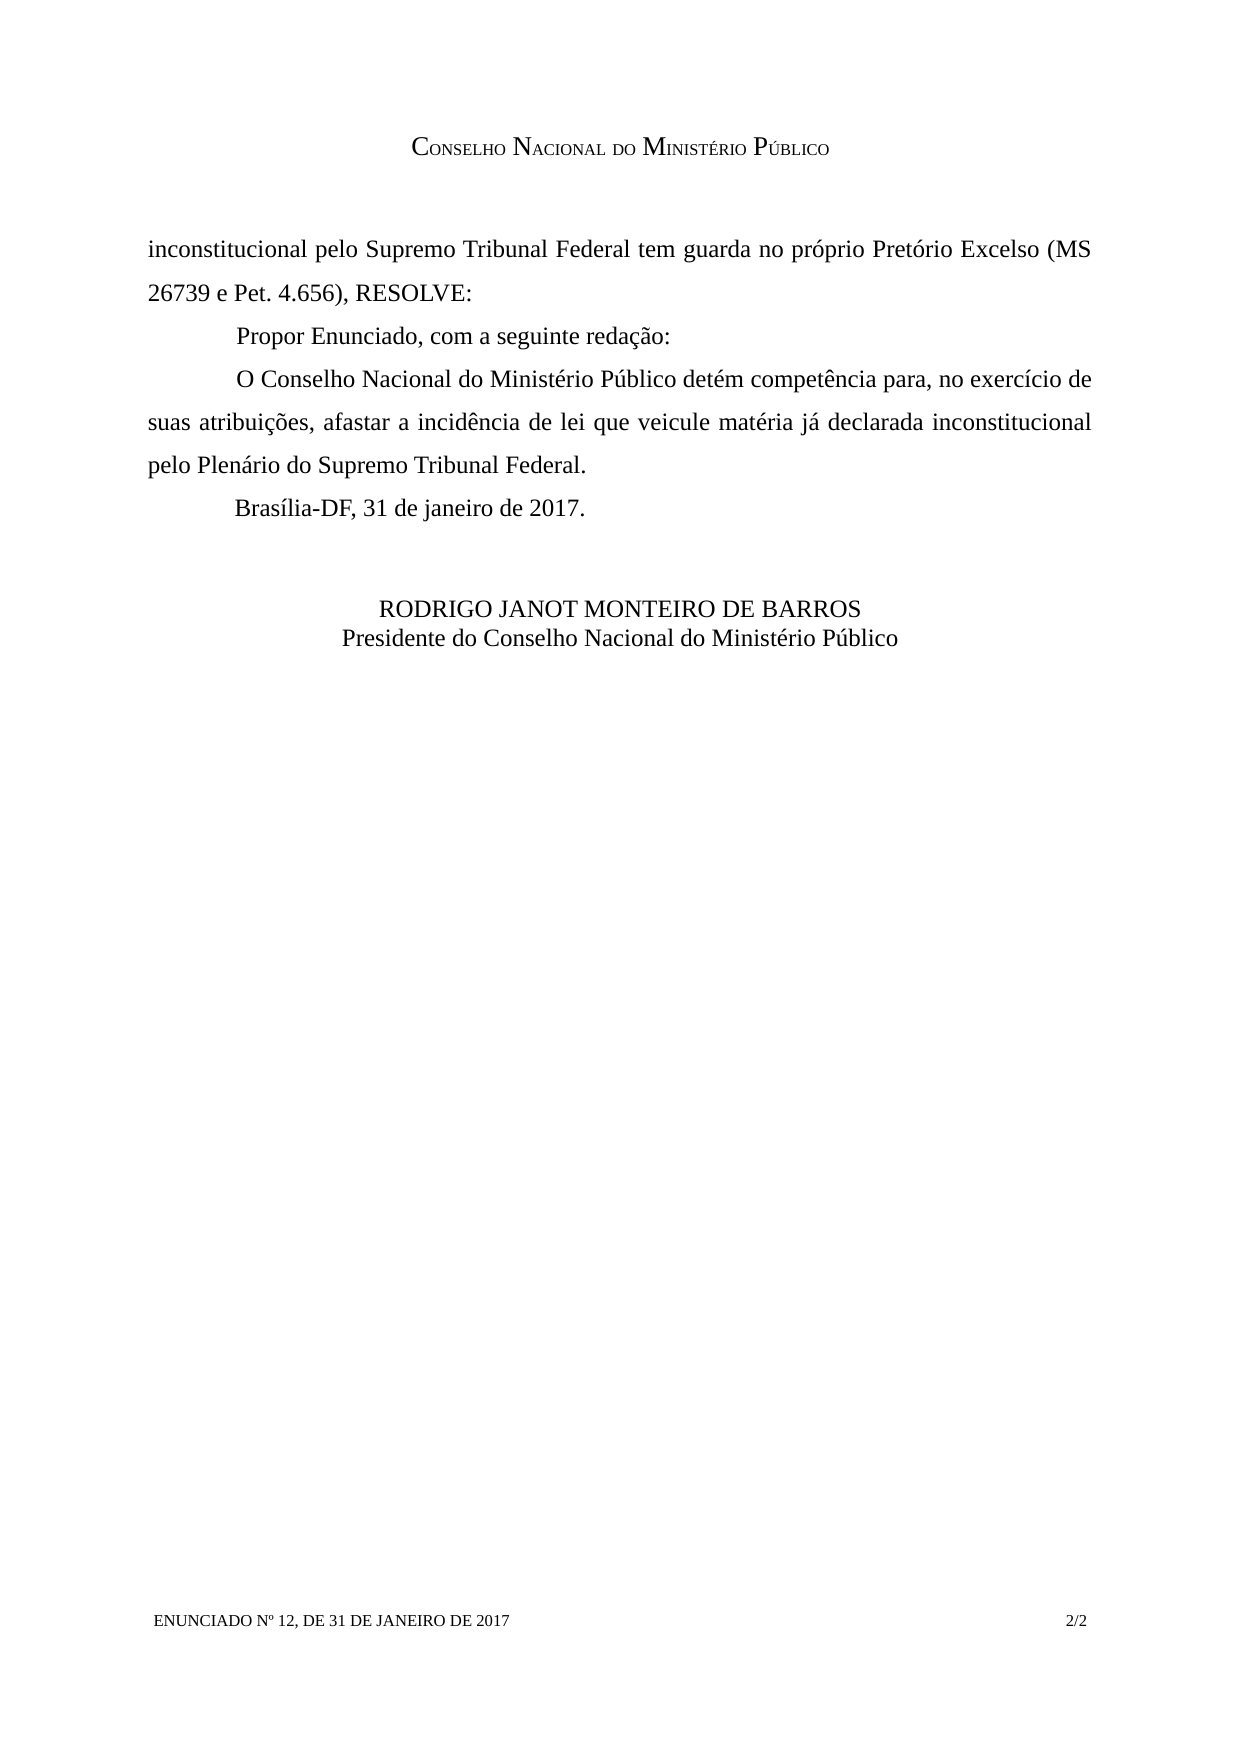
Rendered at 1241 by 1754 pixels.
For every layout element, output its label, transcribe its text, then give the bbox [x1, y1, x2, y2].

text Propor Enunciado, com a seguinte redação: [148, 321, 1093, 349]
text O Conselho Nacional do Ministério Público detém competência para, no exercício de suas atribuições, afastar a incidência de lei que veicule matéria já declarada inconstitucional pelo Plenário do Supremo Tribunal Federal. [148, 364, 1093, 479]
text RODRIGO JANOT MONTEIRO DE BARROS [148, 594, 1093, 623]
text Brasília-DF, 31 de janeiro de 2017. [148, 493, 1093, 522]
text Presidente do Conselho Nacional do Ministério Público [148, 623, 1093, 651]
text inconstitucional pelo Supremo Tribunal Federal tem guarda no próprio Pretório Excelso (MS 26739 e Pet. 4.656), RESOLVE: [148, 234, 1093, 306]
